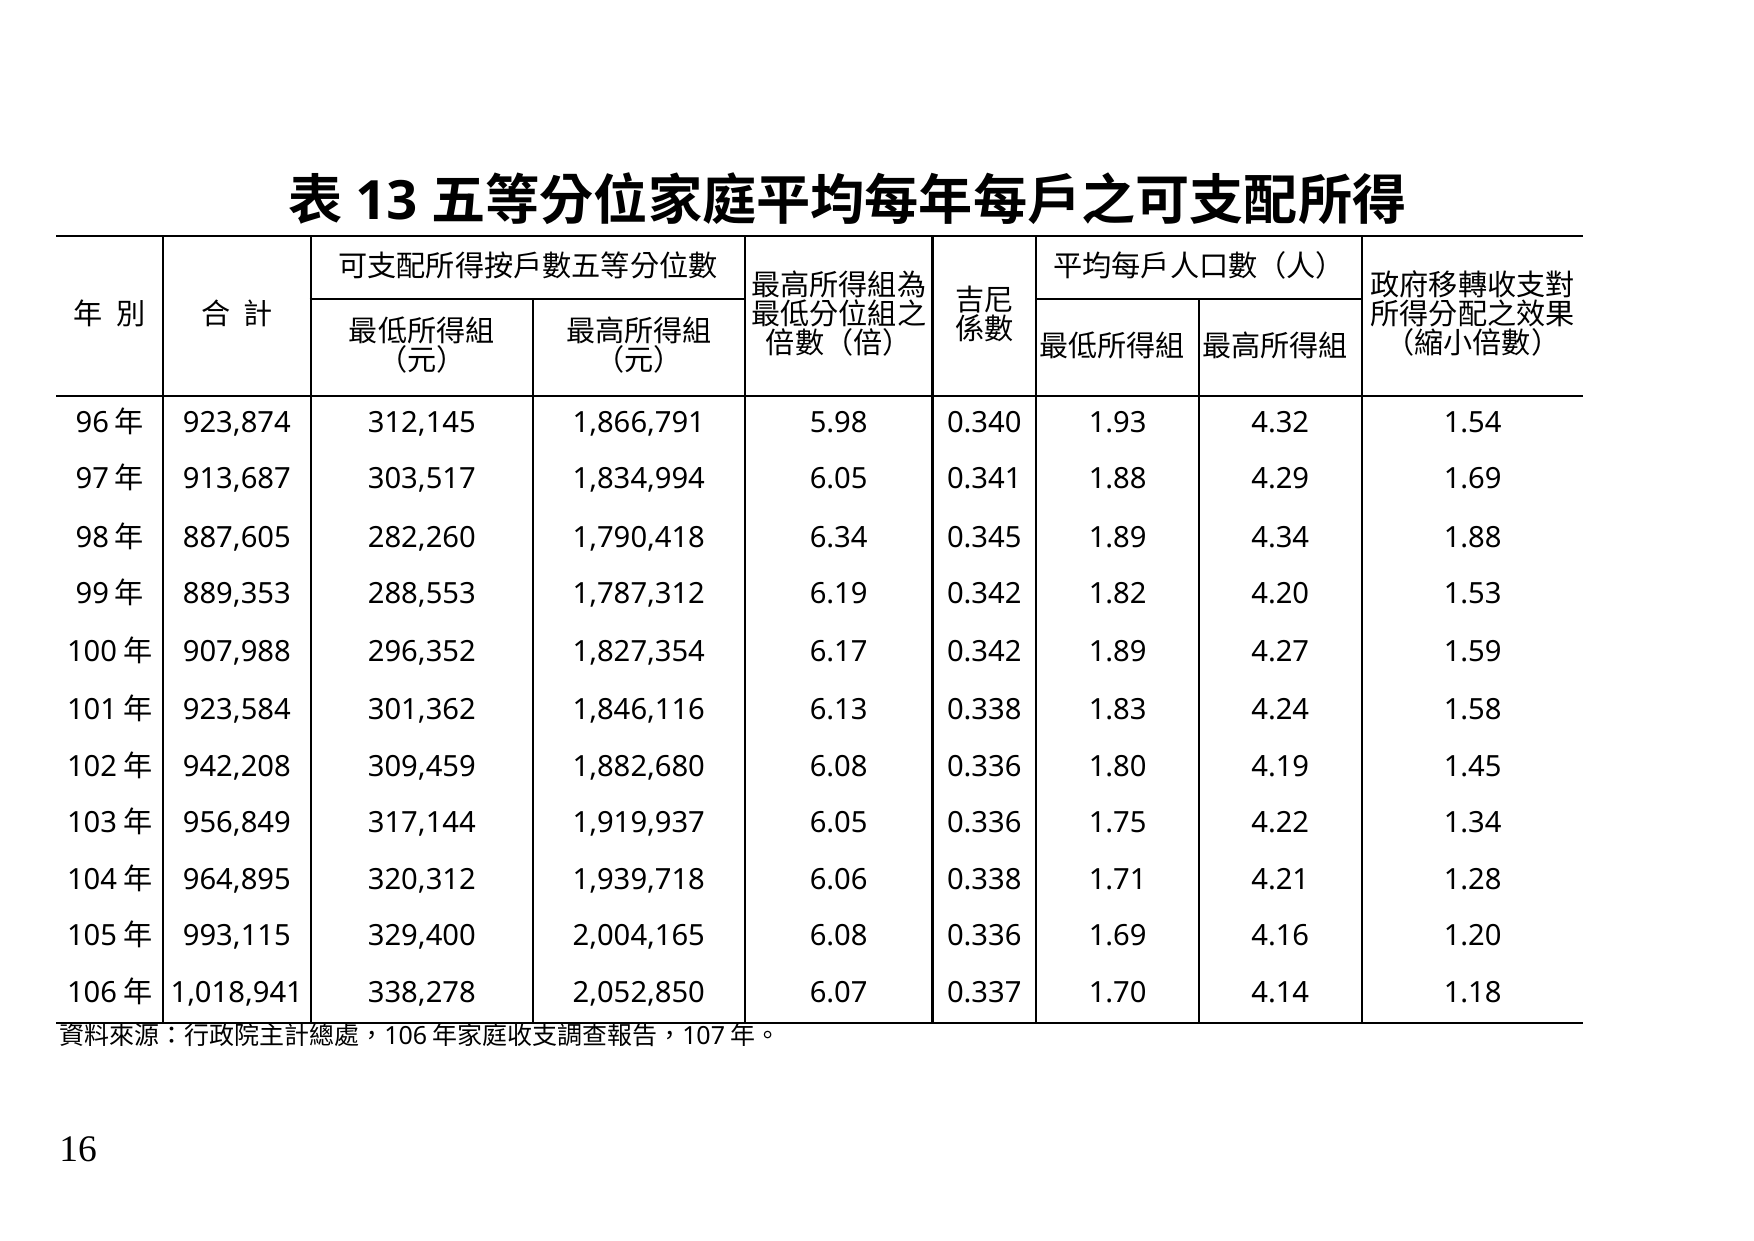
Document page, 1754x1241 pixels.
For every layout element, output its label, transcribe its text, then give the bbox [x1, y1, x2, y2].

table_cell 1.93 [1037, 397, 1198, 451]
table_cell 1,018,941 [164, 966, 310, 1022]
table_cell 1,846,116 [534, 683, 744, 740]
table_cell 6.08 [746, 909, 931, 966]
table_cell 97年 [56, 451, 162, 511]
table_cell 1.69 [1363, 451, 1583, 511]
table_cell 105年 [56, 909, 162, 966]
table_cell 4.19 [1200, 740, 1361, 796]
table_cell 6.05 [746, 796, 931, 853]
table_cell 288,553 [312, 567, 532, 624]
table_header 合 計 [164, 237, 310, 394]
table_cell 96年 [56, 397, 162, 451]
table_cell 101年 [56, 683, 162, 740]
table_cell 887,605 [164, 511, 310, 567]
table_cell 338,278 [312, 966, 532, 1022]
table_cell 1.28 [1363, 853, 1583, 909]
table_cell 0.340 [934, 397, 1035, 451]
table_cell 1.20 [1363, 909, 1583, 966]
table_cell 309,459 [312, 740, 532, 796]
table_cell 6.05 [746, 451, 931, 511]
table_cell 1.70 [1037, 966, 1198, 1022]
table_cell 0.336 [934, 740, 1035, 796]
table_cell 312,145 [312, 397, 532, 451]
table_cell 0.342 [934, 624, 1035, 683]
table_cell 1,787,312 [534, 567, 744, 624]
table_cell 1.88 [1363, 511, 1583, 567]
table_cell 1.80 [1037, 740, 1198, 796]
table_cell 1,827,354 [534, 624, 744, 683]
table_cell 0.342 [934, 567, 1035, 624]
table_cell 99年 [56, 567, 162, 624]
table_cell 907,988 [164, 624, 310, 683]
table_cell 1.83 [1037, 683, 1198, 740]
table_cell 923,874 [164, 397, 310, 451]
table_cell 4.27 [1200, 624, 1361, 683]
table_cell 1.89 [1037, 624, 1198, 683]
text 資料來源：行政院主計總處，106年家庭收支調查報告，107年。 [59, 1024, 1636, 1049]
table_cell 913,687 [164, 451, 310, 511]
table_cell 303,517 [312, 451, 532, 511]
table_cell 1.53 [1363, 567, 1583, 624]
table_cell 942,208 [164, 740, 310, 796]
table_cell 2,004,165 [534, 909, 744, 966]
table_cell 1.82 [1037, 567, 1198, 624]
table_cell 4.14 [1200, 966, 1361, 1022]
table_cell 4.20 [1200, 567, 1361, 624]
table_cell 6.34 [746, 511, 931, 567]
table_cell 106年 [56, 966, 162, 1022]
table_cell 1.18 [1363, 966, 1583, 1022]
table_cell 956,849 [164, 796, 310, 853]
table_cell 6.17 [746, 624, 931, 683]
table_cell 6.19 [746, 567, 931, 624]
table_header 平均每戶人口數（人） [1037, 237, 1361, 298]
table_cell 104年 [56, 853, 162, 909]
table_header 最高所得組為最低分位組之倍數（倍） [746, 237, 931, 394]
table_cell 1.75 [1037, 796, 1198, 853]
table_cell 1,919,937 [534, 796, 744, 853]
table_cell 4.24 [1200, 683, 1361, 740]
table_cell 0.345 [934, 511, 1035, 567]
table_cell 889,353 [164, 567, 310, 624]
table_cell 329,400 [312, 909, 532, 966]
table_cell 0.336 [934, 909, 1035, 966]
subtitle 表 13 五等分位家庭平均每年每戶之可支配所得 [59, 156, 1636, 235]
table_cell 103年 [56, 796, 162, 853]
table_cell 1,939,718 [534, 853, 744, 909]
table_cell 1,834,994 [534, 451, 744, 511]
table_cell 1.69 [1037, 909, 1198, 966]
table_cell 993,115 [164, 909, 310, 966]
table_cell 964,895 [164, 853, 310, 909]
table_cell 4.34 [1200, 511, 1361, 567]
table_cell 102年 [56, 740, 162, 796]
table_cell 282,260 [312, 511, 532, 567]
table_cell 98年 [56, 511, 162, 567]
table_cell 100年 [56, 624, 162, 683]
table_cell 1,790,418 [534, 511, 744, 567]
table_header 可支配所得按戶數五等分位數 [312, 237, 744, 298]
table_cell 6.07 [746, 966, 931, 1022]
table_header 政府移轉收支對所得分配之效果（縮小倍數） [1363, 237, 1583, 394]
table_cell 最高所得組 （元） [534, 300, 744, 394]
table_cell 1.71 [1037, 853, 1198, 909]
table_cell 1,882,680 [534, 740, 744, 796]
table_cell 6.08 [746, 740, 931, 796]
table_cell 4.22 [1200, 796, 1361, 853]
table_cell 296,352 [312, 624, 532, 683]
table_cell 4.16 [1200, 909, 1361, 966]
table_cell 1.88 [1037, 451, 1198, 511]
table_cell 4.32 [1200, 397, 1361, 451]
table_cell 2,052,850 [534, 966, 744, 1022]
table_cell 1,866,791 [534, 397, 744, 451]
table_cell 1.45 [1363, 740, 1583, 796]
table_cell 最高所得組 [1200, 300, 1361, 394]
table_header 年 別 [56, 237, 162, 394]
table_header 吉尼 係數 [934, 237, 1035, 394]
table_cell 0.338 [934, 683, 1035, 740]
table_cell 317,144 [312, 796, 532, 853]
table_cell 923,584 [164, 683, 310, 740]
table_cell 320,312 [312, 853, 532, 909]
table_cell 0.336 [934, 796, 1035, 853]
table_cell 最低所得組 [1037, 300, 1198, 394]
table_cell 4.21 [1200, 853, 1361, 909]
table_cell 0.337 [934, 966, 1035, 1022]
table_cell 5.98 [746, 397, 931, 451]
table_cell 6.13 [746, 683, 931, 740]
table_cell 4.29 [1200, 451, 1361, 511]
table_cell 1.58 [1363, 683, 1583, 740]
table_cell 0.341 [934, 451, 1035, 511]
table_cell 1.59 [1363, 624, 1583, 683]
table_cell 1.34 [1363, 796, 1583, 853]
table_cell 1.89 [1037, 511, 1198, 567]
table_cell 1.54 [1363, 397, 1583, 451]
table_cell 最低所得組 （元） [312, 300, 532, 394]
table_cell 301,362 [312, 683, 532, 740]
table_cell 6.06 [746, 853, 931, 909]
table_cell 0.338 [934, 853, 1035, 909]
